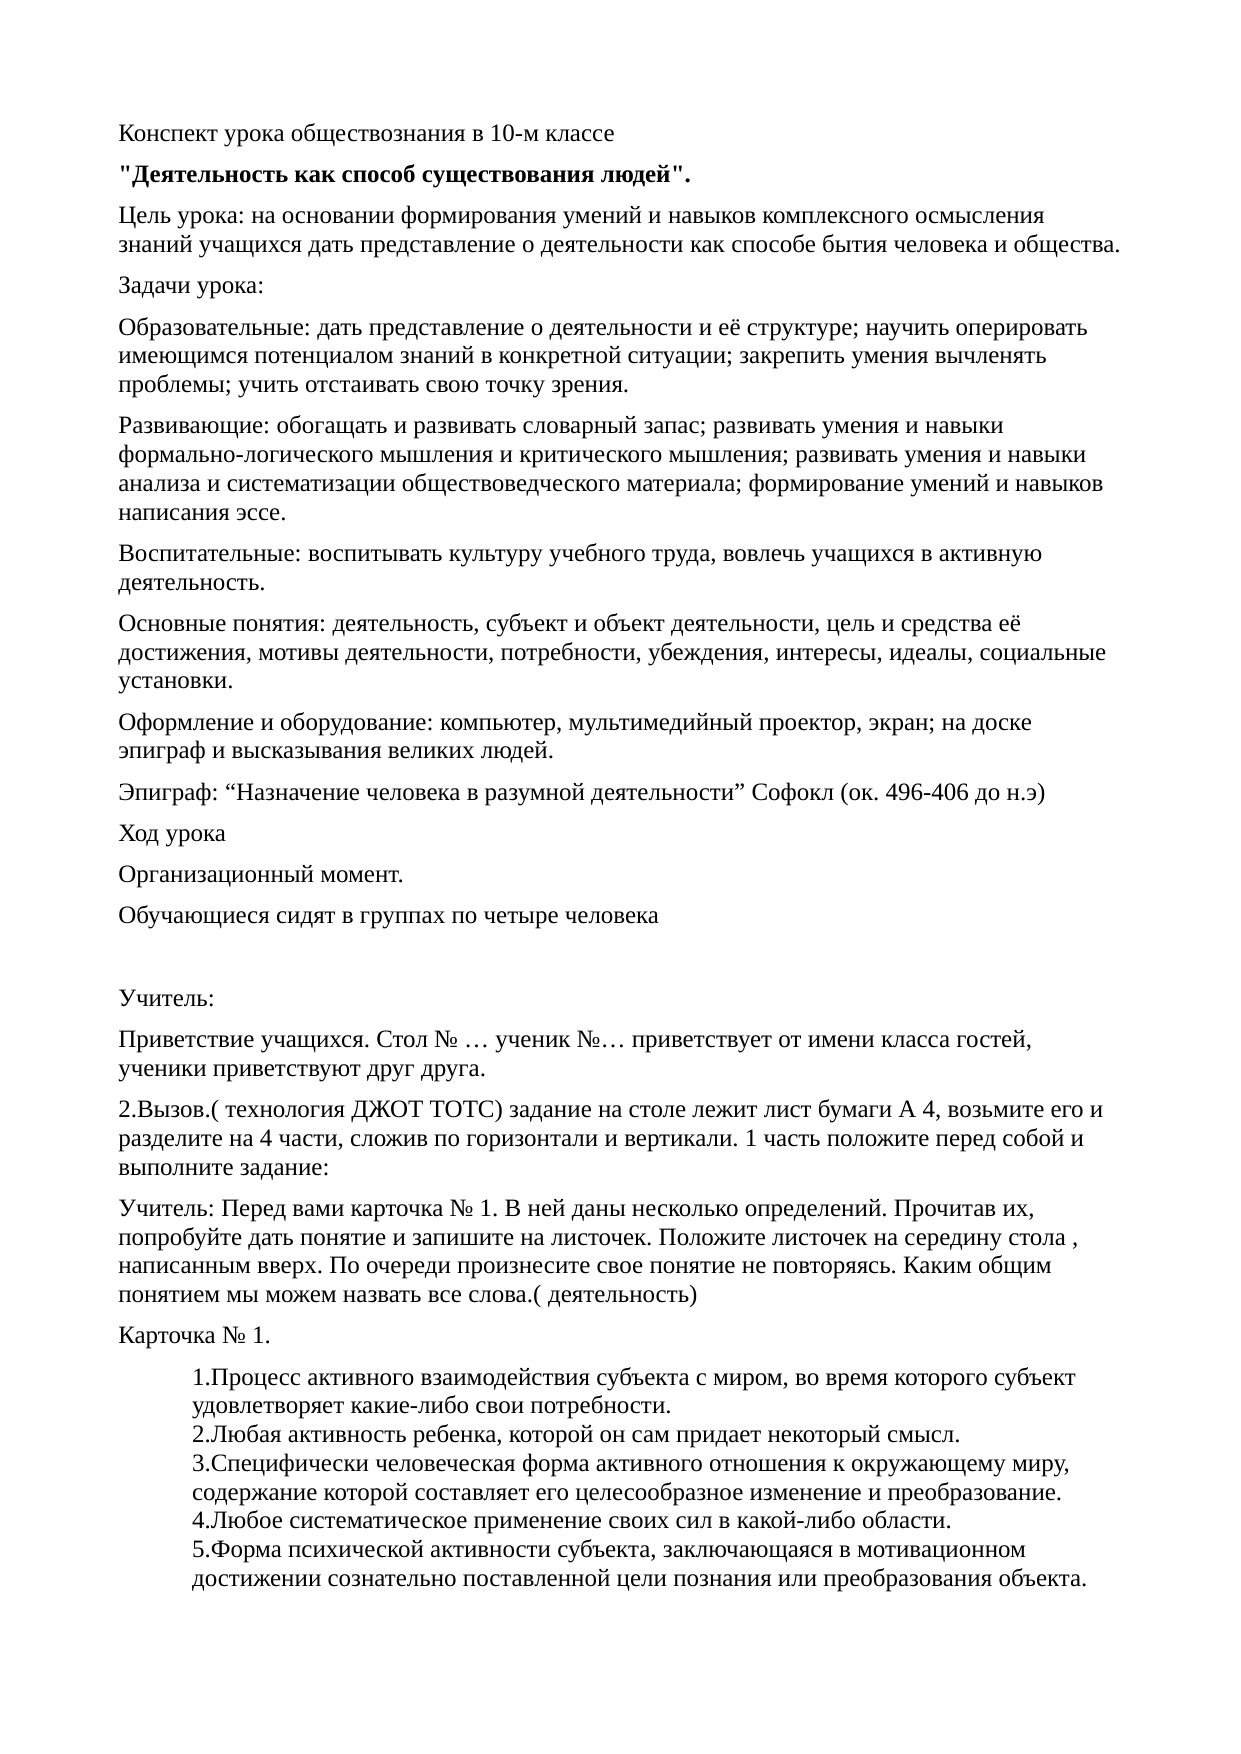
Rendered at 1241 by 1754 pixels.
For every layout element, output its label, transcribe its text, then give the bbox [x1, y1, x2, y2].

text Образовательные: дать представление о деятельности и её структуре; научить оперировать имеющимся потенциалом знаний в конкретной ситуации; закрепить умения вычленять проблемы; учить отстаивать свою точку зрения. [118, 312, 1122, 398]
list Форма психической активности субъекта, заключающаяся в мотивационном достижении сознательно поставленной цели познания или преобразования объекта. [118, 1534, 1122, 1592]
text Оформление и оборудование: компьютер, мультимедийный проектор, экран; на доске эпиграф и высказывания великих людей. [118, 707, 1122, 764]
text Развивающие: обогащать и развивать словарный запас; развивать умения и навыки формально-логического мышления и критического мышления; развивать умения и навыки анализа и систематизации обществоведческого материала; формирование умений и навыков написания эссе. [118, 411, 1122, 526]
text Учитель: Перед вами карточка № 1. В ней даны несколько определений. Прочитав их, попробуйте дать понятие и запишите на листочек. Положите листочек на середину стола , написанным вверх. По очереди произнесите свое понятие не повторяясь. Каким общим понятием мы можем назвать все слова.( деятельность) [118, 1193, 1122, 1308]
text Организационный момент. [118, 859, 1122, 888]
list Любая активность ребенка, которой он сам придает некоторый смысл. [118, 1419, 1122, 1448]
text Конспект урока обществознания в 10-м классе [118, 118, 1122, 147]
text 2.Вызов.( технология ДЖОТ ТОТС) задание на столе лежит лист бумаги А 4, возьмите его и разделите на 4 части, сложив по горизонтали и вертикали. 1 часть положите перед собой и выполните задание: [118, 1094, 1122, 1181]
list Специфически человеческая форма активного отношения к окружающему миру, содержание которой составляет его целесообразное изменение и преобразование. [118, 1448, 1122, 1506]
text Основные понятия: деятельность, субъект и объект деятельности, цель и средства её достижения, мотивы деятельности, потребности, убеждения, интересы, идеалы, социальные установки. [118, 608, 1122, 694]
text "Деятельность как способ существования людей". [118, 159, 1122, 188]
list Процесс активного взаимодействия субъекта с миром, во время которого субъект удовлетворяет какие-либо свои потребности. [118, 1362, 1122, 1419]
text Задачи урока: [118, 271, 1122, 299]
text Учитель: [118, 983, 1122, 1012]
text Эпиграф: “Назначение человека в разумной деятельности” Софокл (ок. 496-406 до н.э) [118, 777, 1122, 806]
list Любое систематическое применение своих сил в какой-либо области. [118, 1506, 1122, 1534]
text Приветствие учащихся. Стол № … ученик №… приветствует от имени класса гостей, ученики приветствуют друг друга. [118, 1024, 1122, 1082]
text Обучающиеся сидят в группах по четыре человека [118, 901, 1122, 929]
text Цель урока: на основании формирования умений и навыков комплексного осмысления знаний учащихся дать представление о деятельности как способе бытия человека и общества. [118, 201, 1122, 258]
text Воспитательные: воспитывать культуру учебного труда, вовлечь учащихся в активную деятельность. [118, 538, 1122, 596]
text Карточка № 1. [118, 1321, 1122, 1349]
text Ход урока [118, 818, 1122, 847]
